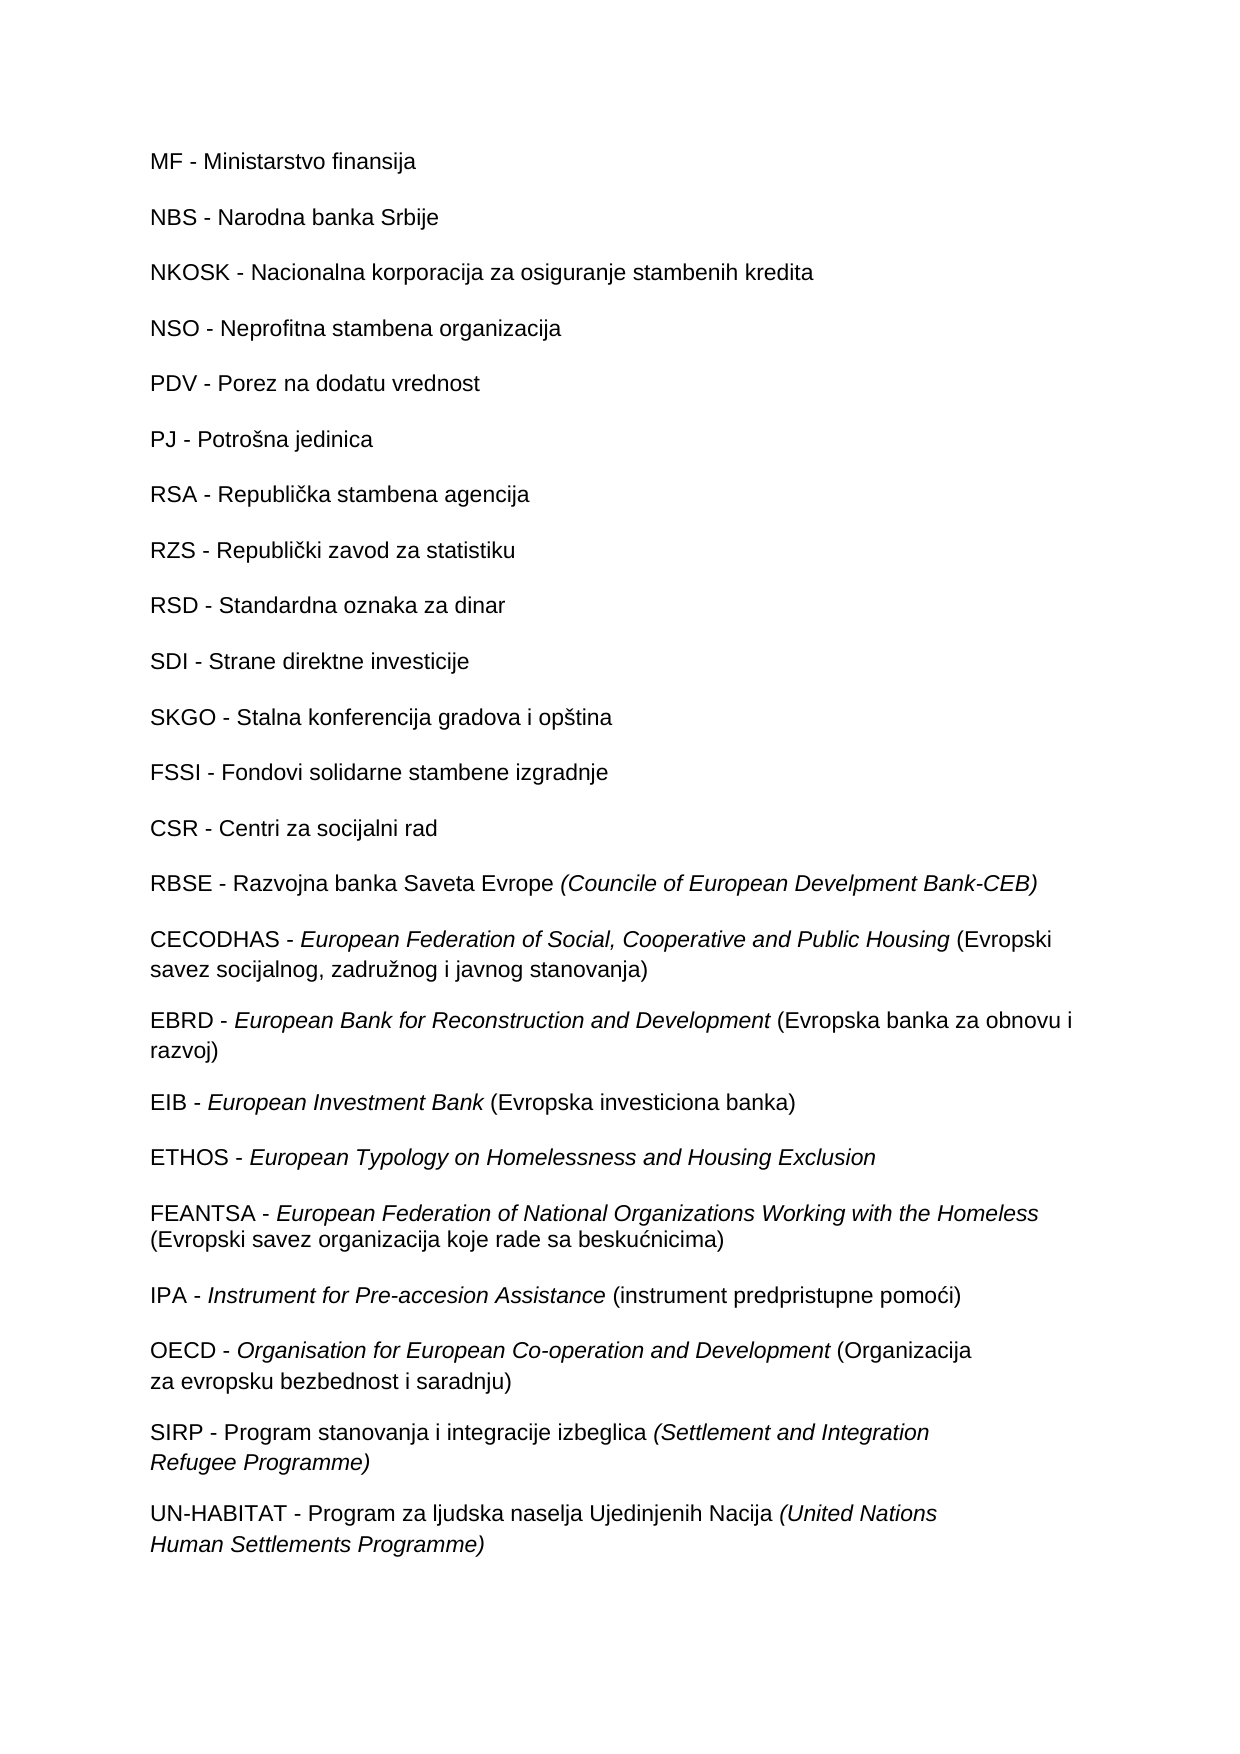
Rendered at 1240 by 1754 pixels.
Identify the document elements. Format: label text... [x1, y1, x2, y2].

text RSA - Republička stambena agencija [150, 481, 1073, 507]
text PDV - Porez na dodatu vrednost [150, 370, 1073, 396]
text FSSI - Fondovi solidarne stambene izgradnje [150, 759, 1073, 785]
text SIRP - Program stanovanja i integracije izbeglica (Settlement and Integration Refugee Programme) [150, 1419, 1023, 1476]
text NKOSK - Nacionalna korporacija za osiguranje stambenih kredita [150, 259, 1073, 285]
text CSR - Centri za socijalni rad [150, 814, 1073, 841]
text FEANTSA - European Federation of National Organizations Working with the Homeless [150, 1200, 1073, 1226]
text OECD - Organisation for European Co-operation and Development (Organizacija za evropsku bezbednost i saradnju) [150, 1337, 1002, 1394]
text UN-HABITAT - Program za ljudska naselja Ujedinjenih Nacija (United Nations Human Settlements Programme) [150, 1500, 1019, 1557]
text SKGO - Stalna konferencija gradova i opština [150, 703, 1073, 730]
text PJ - Potrošna jedinica [150, 426, 1073, 452]
text RZS - Republički zavod za statistiku [150, 537, 1073, 563]
text SDI - Strane direktne investicije [150, 648, 1073, 674]
text IPA - Instrument for Pre-accesion Assistance (instrument predpristupne pomoći) [150, 1282, 1073, 1308]
text NSO - Neprofitna stambena organizacija [150, 314, 1073, 341]
text CECODHAS - European Federation of Social, Cooperative and Public Housing (Evropski savez socijalnog, zadružnog i javnog stanovanja) [150, 926, 1052, 982]
text EIB - European Investment Bank (Evropska investiciona banka) [150, 1089, 1073, 1115]
text EBRD - European Bank for Reconstruction and Development (Evropska banka za obnovu i razvoj) [150, 1007, 1073, 1064]
text NBS - Narodna banka Srbije [150, 203, 1073, 230]
text RSD - Standardna oznaka za dinar [150, 592, 1073, 619]
text RBSE - Razvojna banka Saveta Evrope (Councile of European Develpment Bank-CEB) [150, 870, 1073, 896]
text MF - Ministarstvo finansija [150, 148, 1073, 174]
text ETHOS - European Typology on Homelessness and Housing Exclusion [150, 1144, 1073, 1171]
text (Evropski savez organizacija koje rade sa beskućnicima) [150, 1226, 1073, 1253]
